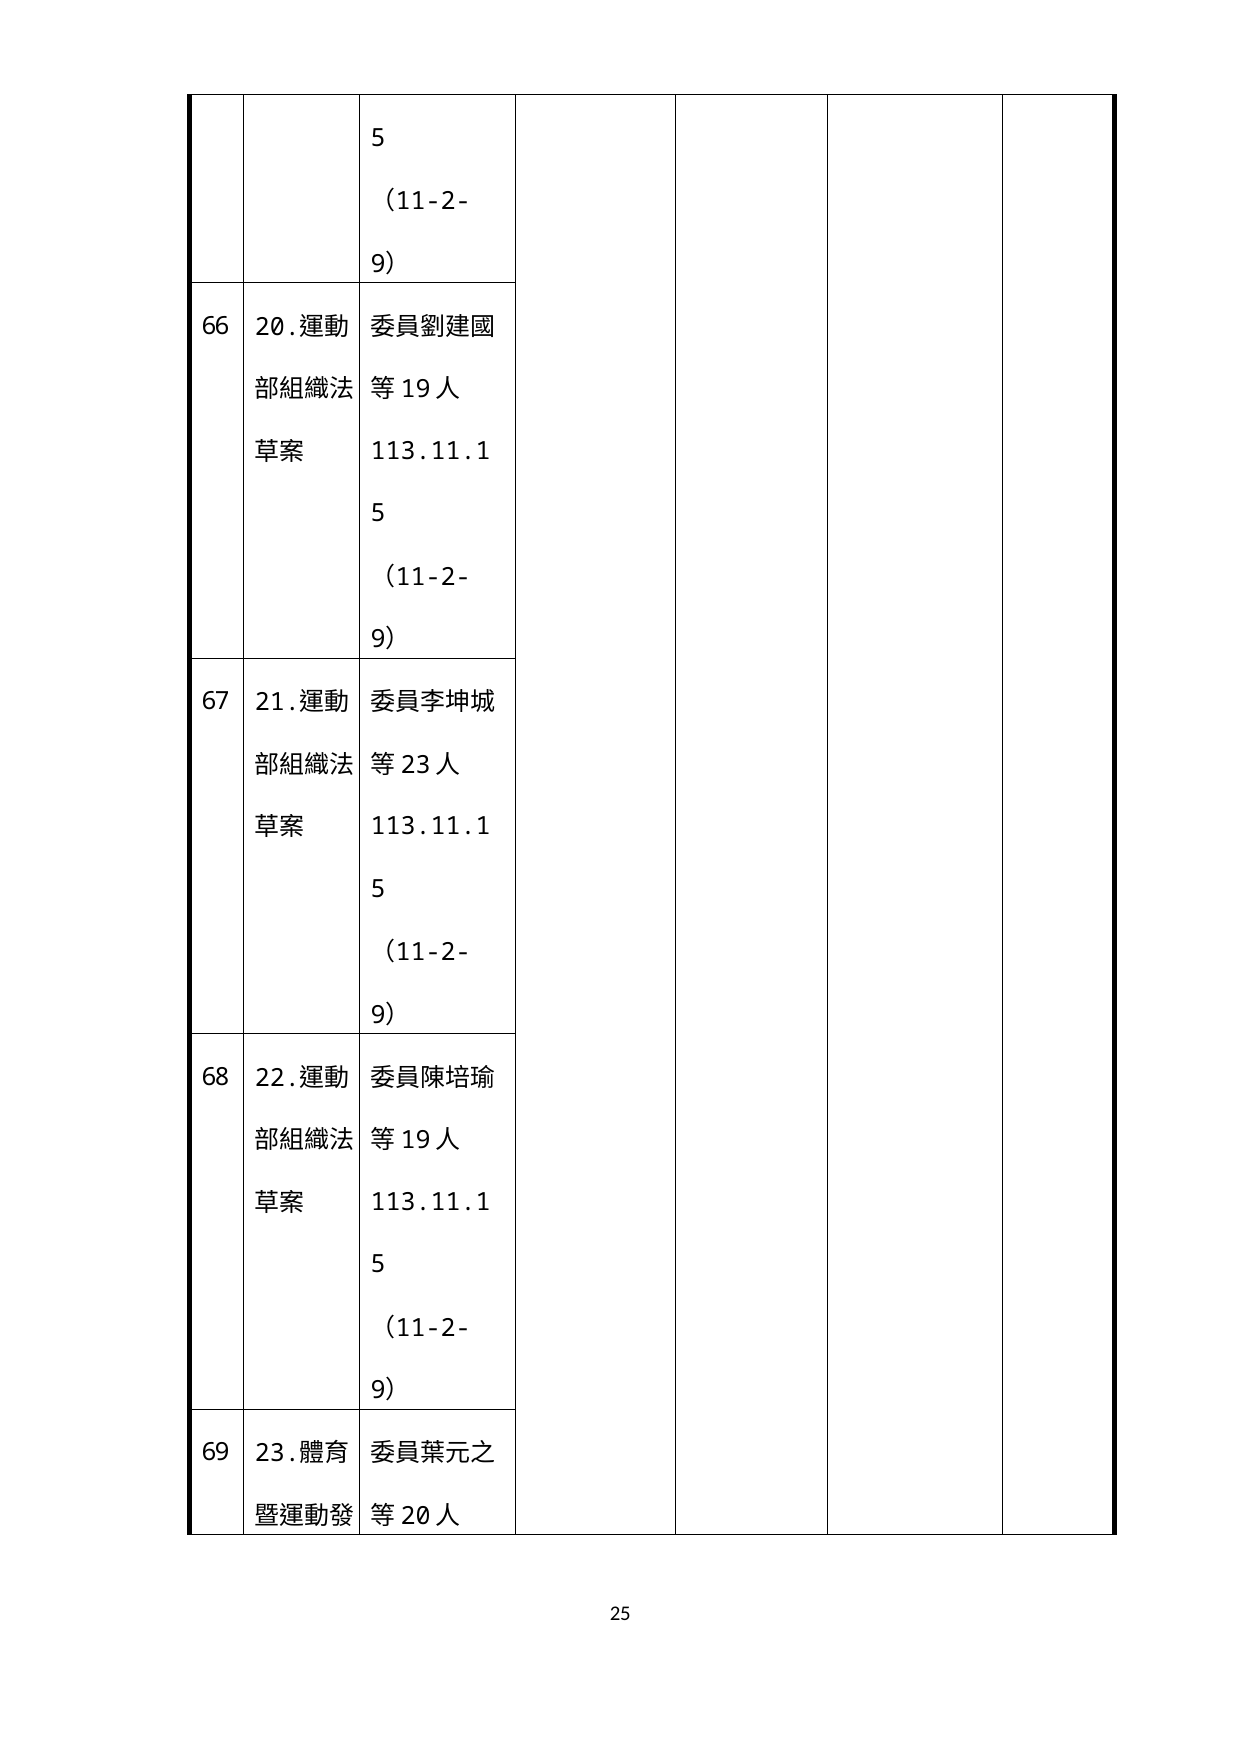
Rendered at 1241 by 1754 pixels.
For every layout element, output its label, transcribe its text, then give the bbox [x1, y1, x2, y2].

table_cell [828, 95, 1002, 1534]
table_cell [516, 95, 675, 1534]
table_cell 68 [192, 1034, 243, 1409]
table_cell 69 [192, 1410, 243, 1534]
table_cell 67 [192, 659, 243, 1033]
table_cell [676, 95, 827, 1534]
table_cell [192, 95, 243, 282]
table_cell 20.運動部組織法草案 [244, 283, 359, 658]
table_cell 委員葉元之 等20人 [360, 1410, 515, 1534]
table_cell 66 [192, 283, 243, 658]
table_cell 22.運動部組織法草案 [244, 1034, 359, 1409]
table_cell 23.體育暨運動發 [244, 1410, 359, 1534]
table_cell 5 （11-2-9） [360, 95, 515, 282]
table_cell 委員李坤城 等23人 113.11.15 （11-2-9） [360, 659, 515, 1033]
table_cell 21.運動部組織法草案 [244, 659, 359, 1033]
table_cell [1003, 95, 1112, 1534]
table_cell 委員陳培瑜 等19人 113.11.15 （11-2-9） [360, 1034, 515, 1409]
table_cell [244, 95, 359, 282]
table_cell 委員劉建國 等19人 113.11.15 （11-2-9） [360, 283, 515, 658]
